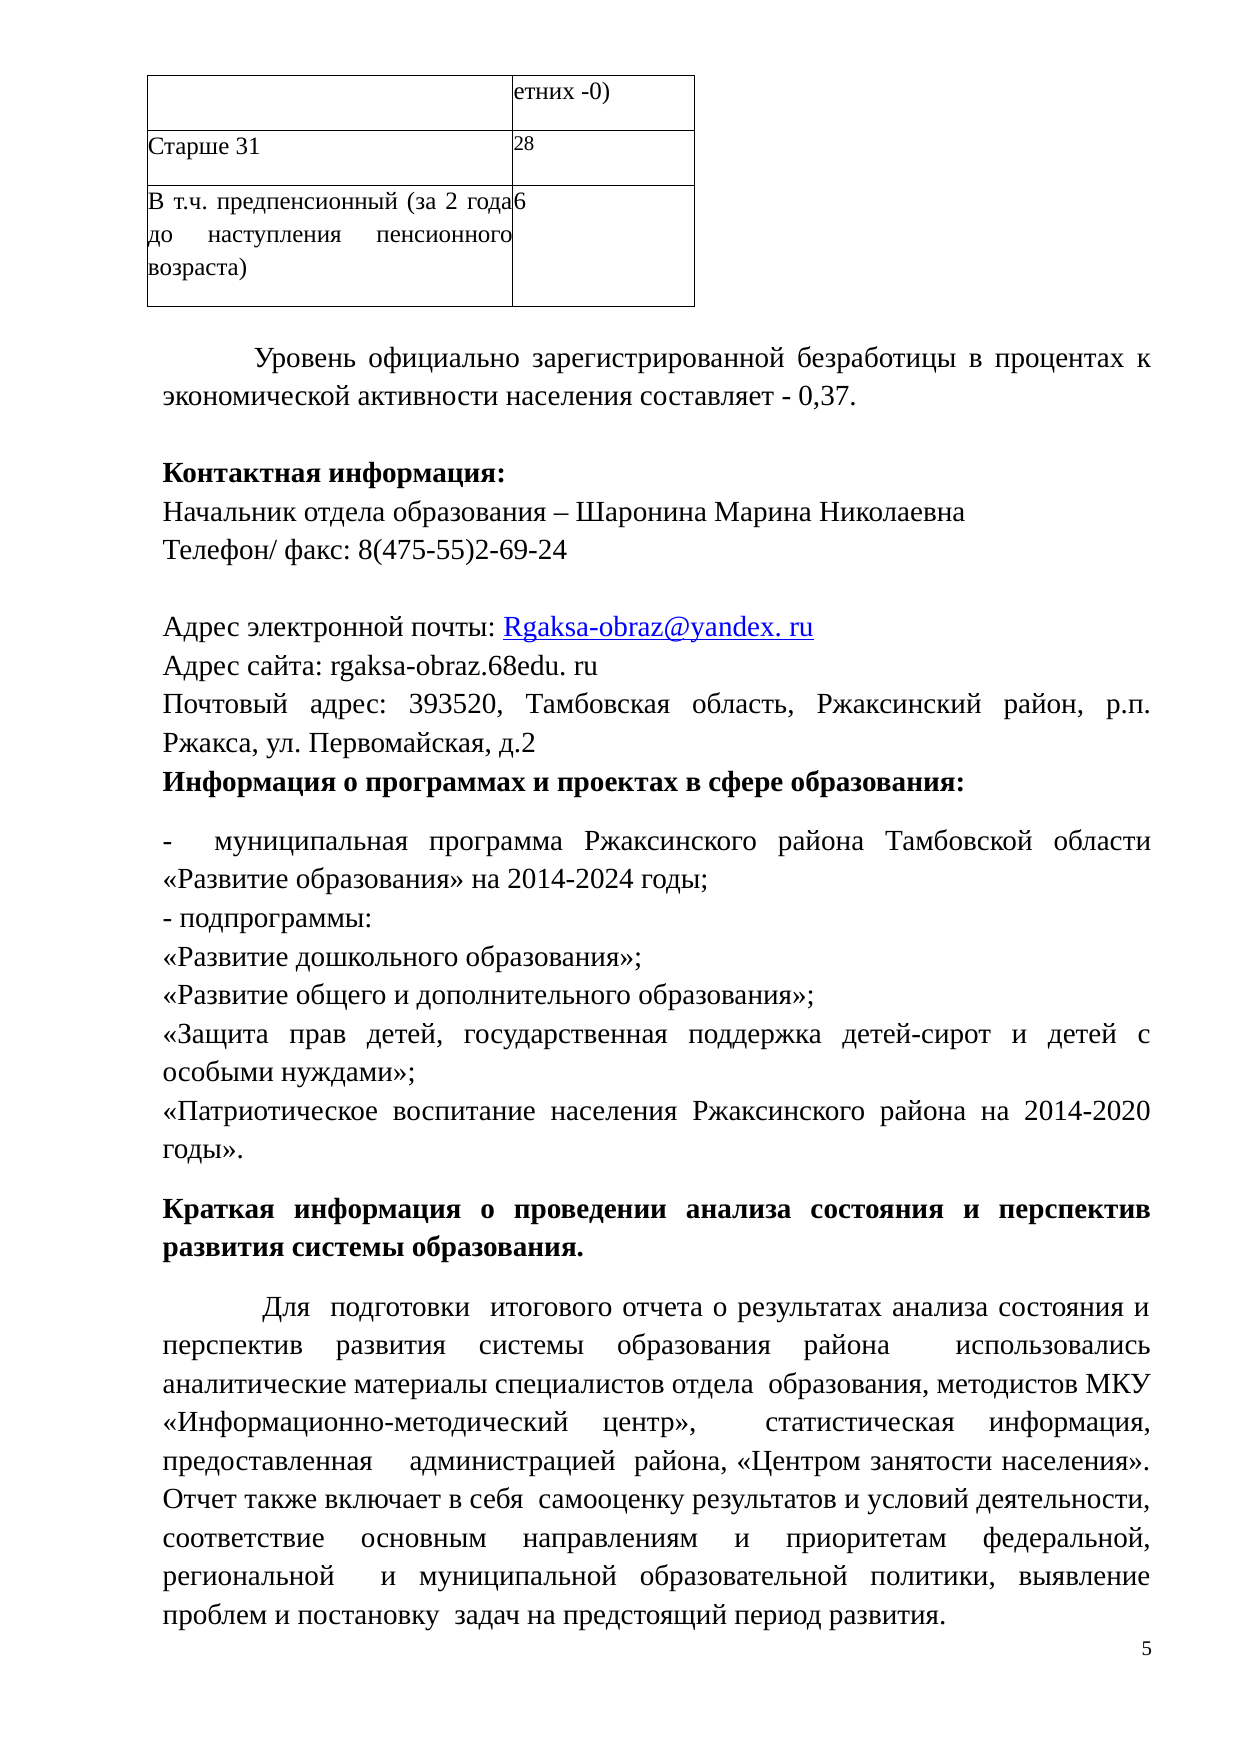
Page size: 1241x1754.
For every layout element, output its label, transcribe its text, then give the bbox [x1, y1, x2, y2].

table_cell В т.ч. предпенсионный (за 2 года до наступления пенсионного возраста) [148, 186, 512, 306]
text Адрес сайта: rgaksa-obraz.68edu. ru [162, 648, 1152, 682]
table_cell [148, 76, 512, 130]
text «Развитие общего и дополнительного образования»; [162, 977, 1152, 1011]
text - подпрограммы: [162, 900, 1152, 934]
text Информация о программах и проектах в сфере образования: [162, 764, 1152, 797]
text Для подготовки итогового отчета о результатах анализа состояния и перспектив развития системы образования района использовались аналитические материалы специалистов отдела образования, методистов МКУ «Информационно-методический центр», статистическая информация, предоставленная администрацией района, «Центром занятости населения». Отчет также включает в себя самооценку результатов и условий деятельности, соответствие основным направлениям и приоритетам федеральной, региональной и муниципальной образовательной политики, выявление проблем и постановку задач на предстоящий период развития. [162, 1289, 1152, 1631]
text Начальник отдела образования – Шаронина Марина Николаевна [162, 494, 1152, 527]
text Краткая информация о проведении анализа состояния и перспектив развития системы образования. [162, 1191, 1152, 1263]
text «Развитие дошкольного образования»; [162, 939, 1152, 972]
text Адрес электронной почты: Rgaksa-obraz@yandex. ru [162, 609, 1152, 643]
text Телефон/ факс: 8(475-55)2-69-24 [162, 532, 1152, 566]
table_cell 6 [513, 186, 694, 306]
text - муниципальная программа Ржаксинского района Тамбовской области «Развитие образования» на 2014-2024 годы; [162, 823, 1152, 895]
table_cell Старше 31 [148, 131, 512, 185]
table_cell етних -0) [513, 76, 694, 130]
text Почтовый адрес: 393520, Тамбовская область, Ржаксинский район, р.п. Ржакса, ул. Первомайская, д.2 [162, 687, 1152, 759]
text Контактная информация: [162, 455, 1152, 489]
text Уровень официально зарегистрированной безработицы в процентах к экономической активности населения составляет - 0,37. [162, 340, 1152, 412]
table_cell 28 [513, 131, 694, 185]
text «Патриотическое воспитание населения Ржаксинского района на 2014-2020 годы». [162, 1093, 1152, 1165]
text «Защита прав детей, государственная поддержка детей-сирот и детей с особыми нуждами»; [162, 1016, 1152, 1088]
